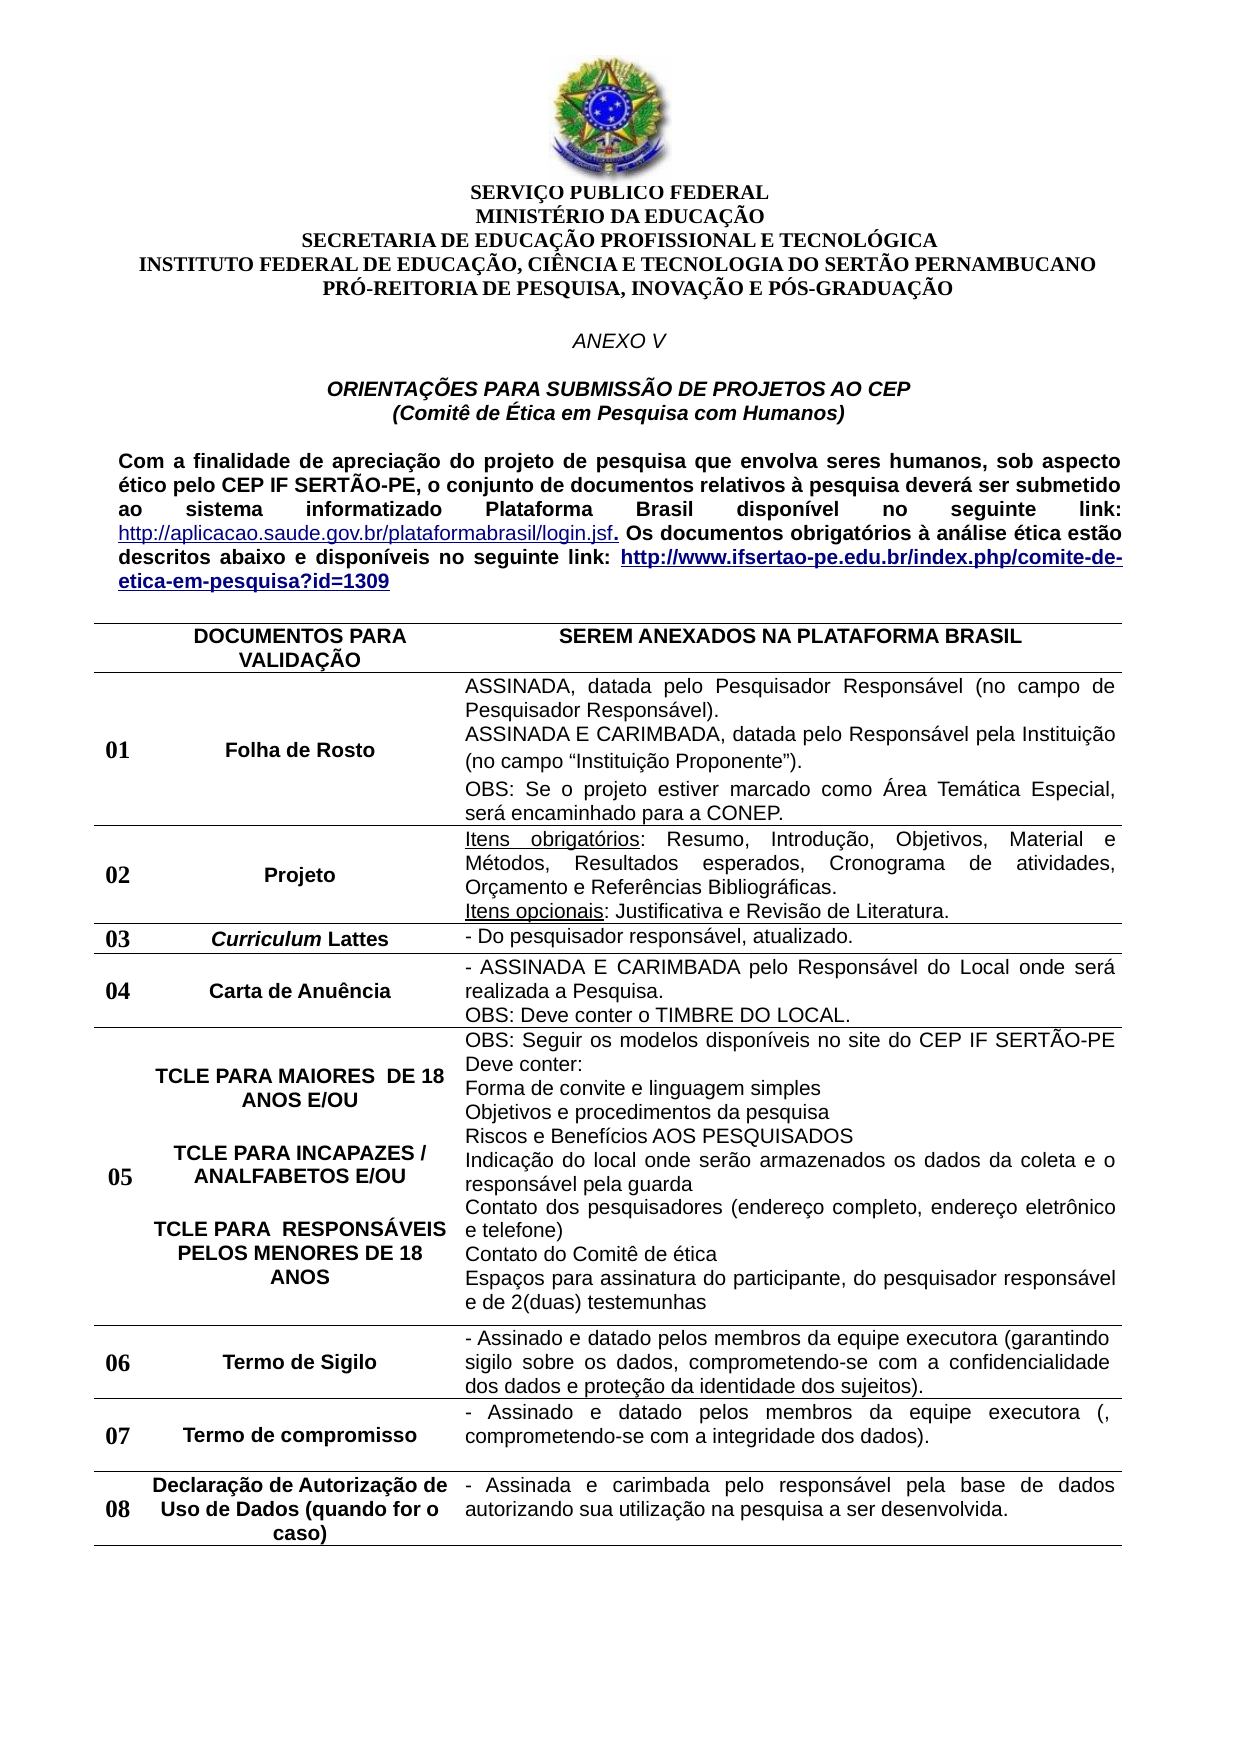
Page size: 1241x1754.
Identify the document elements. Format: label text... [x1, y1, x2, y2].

text ORIENTAÇÕES PARA SUBMISSÃO DE PROJETOS AO CEP [118, 377, 1121, 401]
table_header SEREM ANEXADOS NA PLATAFORMA BRASIL [454, 624, 1122, 672]
table_cell - Assinada e carimbada pelo responsável pela base de dados autorizando sua utilização na pesquisa a ser desenvolvida. [454, 1472, 1122, 1544]
table_cell Declaração de Autorização de Uso de Dados (quando for o caso) [141, 1472, 453, 1544]
table_cell 08 [94, 1472, 141, 1544]
table_header DOCUMENTOS PARA VALIDAÇÃO [141, 624, 453, 672]
table_cell Termo de Sigilo [141, 1326, 453, 1398]
table_cell 01 [94, 673, 141, 825]
text Com a finalidade de apreciação do projeto de pesquisa que envolva seres humanos, sob aspecto ético pelo CEP IF SERTÃO-PE, o conjunto de documentos relativos à pesquisa deverá ser submetido ao sistema informatizado Plataforma Brasil disponível no seguinte link: http://aplicacao.saude.gov.br/plataformabrasil/login.jsf. Os documentos obrigatórios à análise ética estão descritos abaixo e disponíveis no seguinte link: http://www.ifsertao-pe.edu.br/index.php/comite-de-etica-em-pesquisa?id=1309 [118, 449, 1123, 593]
table_cell - Assinado e datado pelos membros da equipe executora (garantindo sigilo sobre os dados, comprometendo-se com a confidencialidade dos dados e proteção da identidade dos sujeitos). [454, 1326, 1122, 1398]
table_cell TCLE PARA MAIORES DE 18 ANOS E/OU TCLE PARA INCAPAZES / ANALFABETOS E/OU TCLE PARA RESPONSÁVEIS PELOS MENORES DE 18 ANOS [141, 1028, 453, 1324]
table_cell 03 [94, 924, 141, 953]
table_cell 07 [94, 1399, 141, 1471]
table_cell OBS: Seguir os modelos disponíveis no site do CEP IF SERTÃO-PE Deve conter: Forma de convite e linguagem simples Objetivos e procedimentos da pesquisa Riscos e Benefícios AOS PESQUISADOS Indicação do local onde serão armazenados os dados da coleta e o responsável pela guarda Contato dos pesquisadores (endereço completo, endereço eletrônico e telefone) Contato do Comitê de ética Espaços para assinatura do participante, do pesquisador responsável e de 2(duas) testemunhas [454, 1028, 1122, 1324]
table_cell 04 [94, 954, 141, 1027]
table_cell Folha de Rosto [141, 673, 453, 825]
table_header [94, 624, 141, 672]
table_cell 06 [94, 1326, 141, 1398]
table_cell Carta de Anuência [141, 954, 453, 1027]
table_cell - Do pesquisador responsável, atualizado. [454, 924, 1122, 953]
table_cell 02 [94, 826, 141, 922]
table_cell Itens obrigatórios: Resumo, Introdução, Objetivos, Material e Métodos, Resultados esperados, Cronograma de atividades, Orçamento e Referências Bibliográficas. Itens opcionais: Justificativa e Revisão de Literatura. [454, 826, 1122, 922]
table_cell 05 [94, 1028, 141, 1324]
table_cell Projeto [141, 826, 453, 922]
table_cell - ASSINADA E CARIMBADA pelo Responsável do Local onde será realizada a Pesquisa. OBS: Deve conter o TIMBRE DO LOCAL. [454, 954, 1122, 1027]
text (Comitê de Ética em Pesquisa com Humanos) [118, 401, 1121, 425]
table_cell - Assinado e datado pelos membros da equipe executora (, comprometendo-se com a integridade dos dados). [454, 1399, 1122, 1471]
text ANEXO V [118, 329, 1122, 353]
table_cell ASSINADA, datada pelo Pesquisador Responsável (no campo de Pesquisador Responsável). ASSINADA E CARIMBADA, datada pelo Responsável pela Instituição (no campo “Instituição Proponente”). OBS: Se o projeto estiver marcado como Área Temática Especial, será encaminhado para a CONEP. [454, 673, 1122, 825]
table_cell Curriculum Lattes [141, 924, 453, 953]
table_cell Termo de compromisso [141, 1399, 453, 1471]
